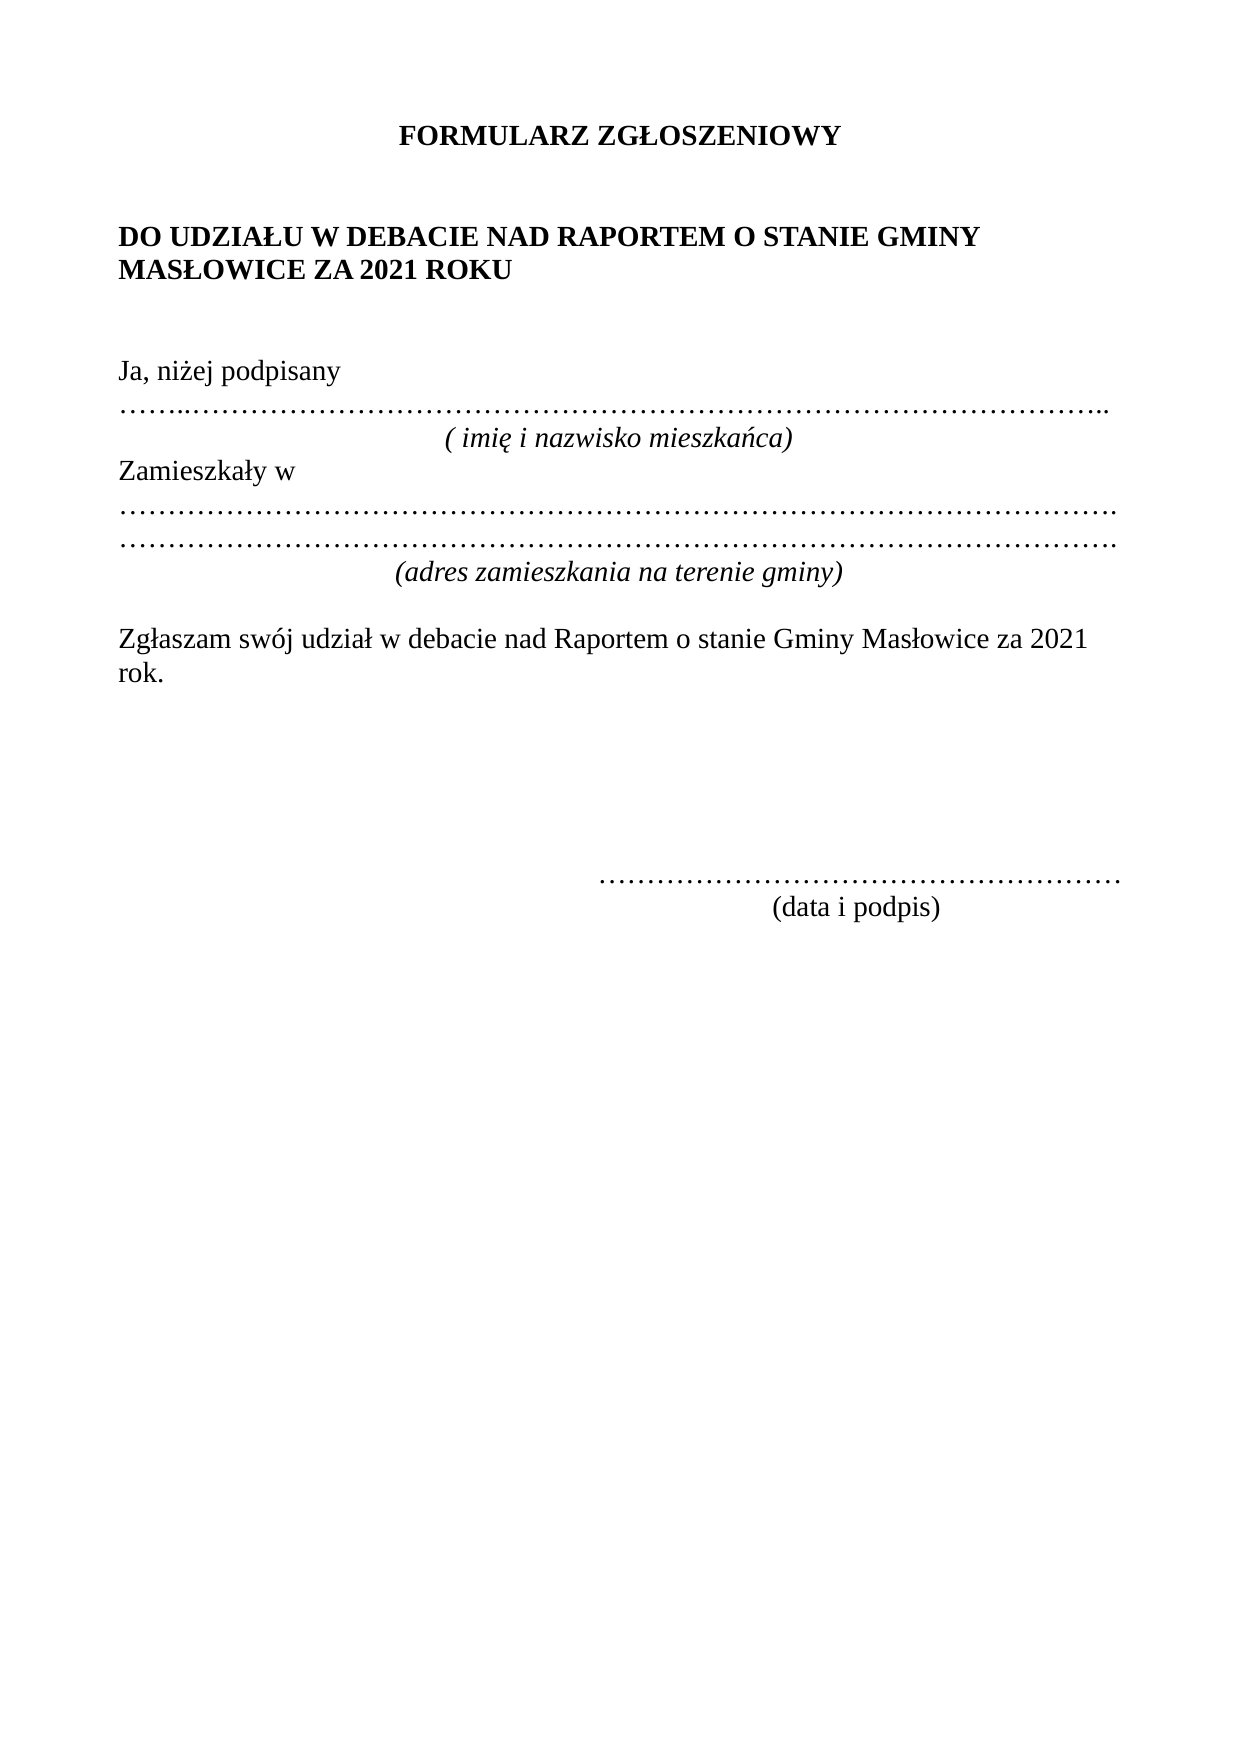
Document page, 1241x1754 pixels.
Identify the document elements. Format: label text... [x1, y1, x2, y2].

text ……..………………………………………………………………………………….. [118, 386, 1122, 420]
text ( imię i nazwisko mieszkańca) [118, 420, 1122, 453]
text Zgłaszam swój udział w debacie nad Raportem o stanie Gminy Masłowice za 2021 rok. [118, 621, 1122, 688]
text …………………………………………………………………………………………. [118, 487, 1122, 521]
text ……………………………………………… [591, 856, 1122, 889]
text FORMULARZ ZGŁOSZENIOWY [118, 118, 1122, 152]
text DO UDZIAŁU W DEBACIE NAD RAPORTEM O STANIE GMINY MASŁOWICE ZA 2021 ROKU [118, 219, 1122, 286]
text …………………………………………………………………………………………. [118, 521, 1122, 554]
text (adres zamieszkania na terenie gminy) [118, 554, 1122, 588]
text (data i podpis) [591, 889, 1122, 923]
text Ja, niżej podpisany [118, 353, 1122, 386]
text Zamieszkały w [118, 453, 1122, 487]
